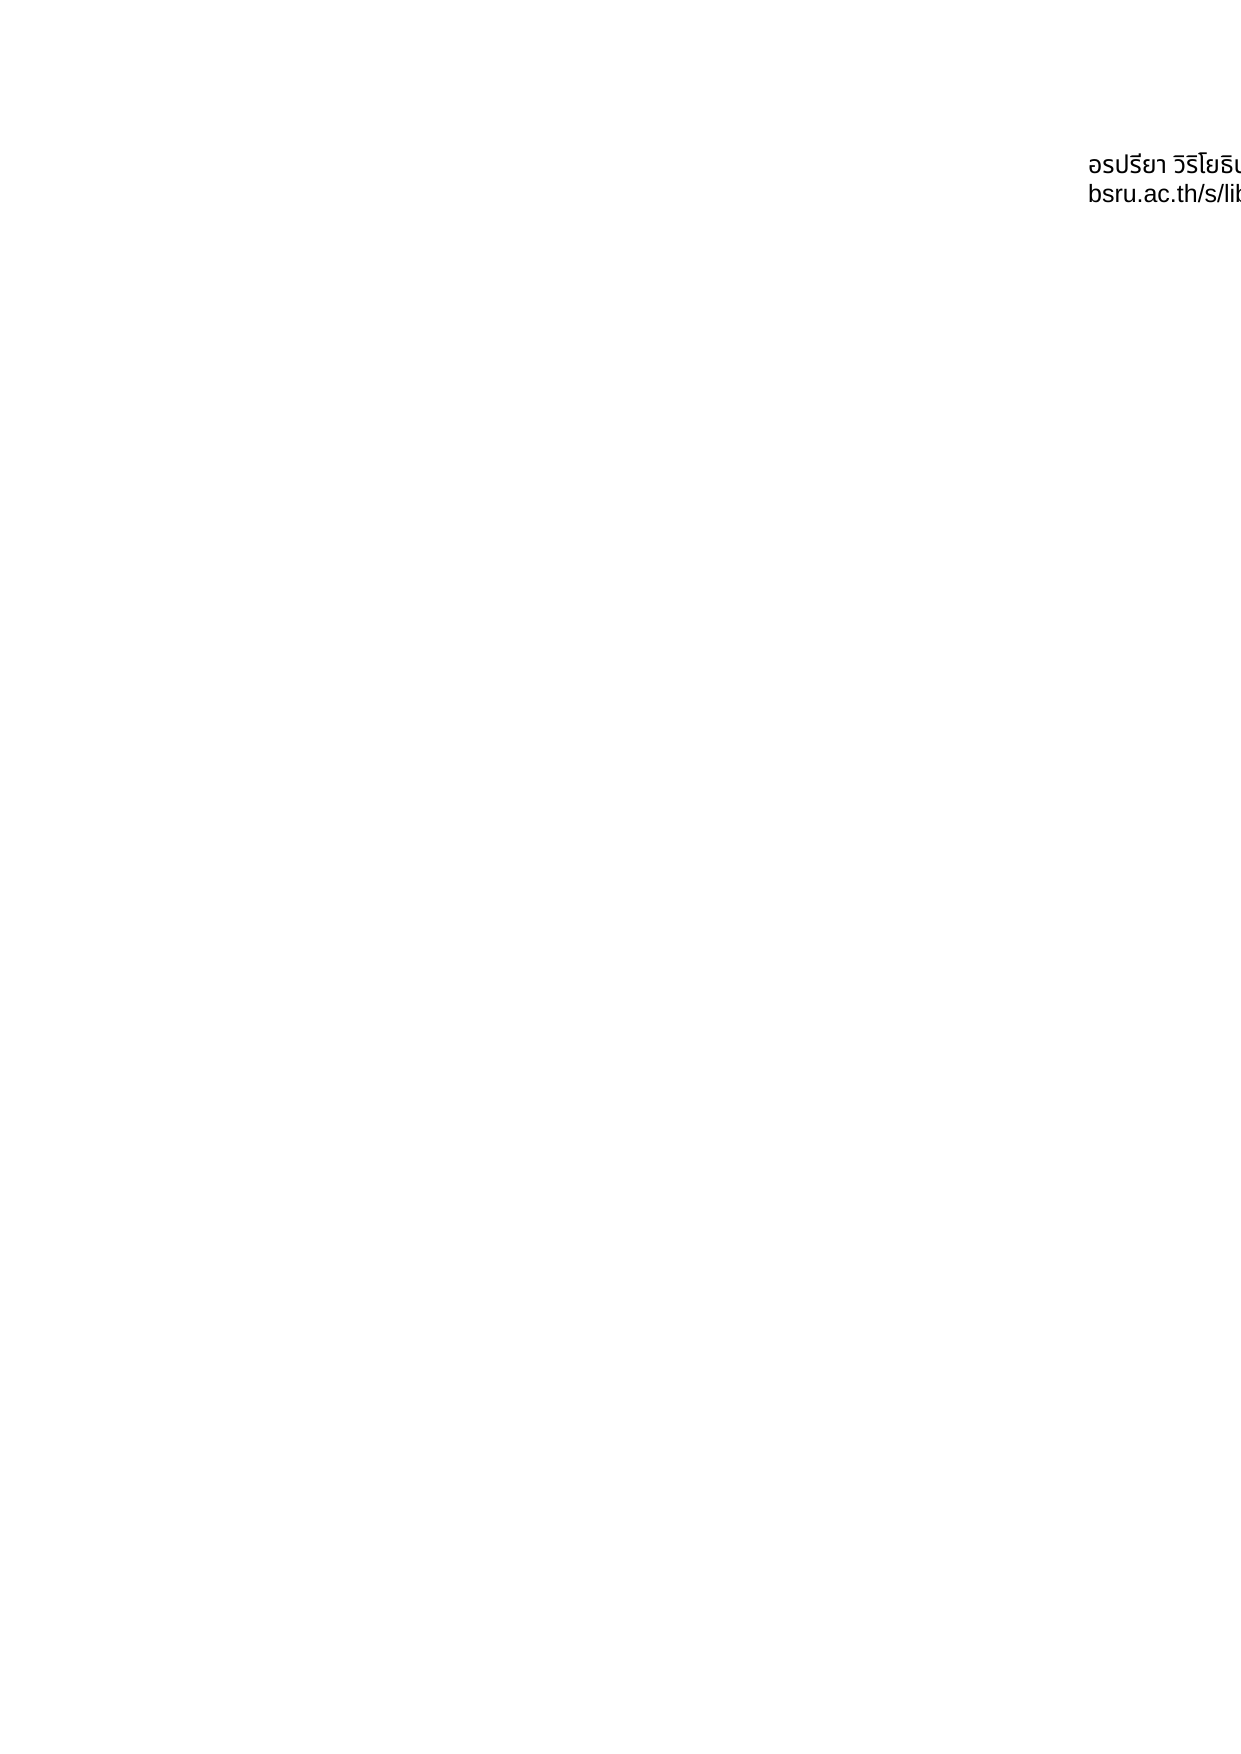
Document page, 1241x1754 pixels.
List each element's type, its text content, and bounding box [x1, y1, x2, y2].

text อรปรียา วิริโยธิน .การพัฒนาแผนการจัดการเรียนรู้เสริมทักษะการอ่านโน้ตฉับพลัน ตามแนว ทางการสอนแบบย้อนกลับ สำหรับนักเรียนแซกโซโฟน วิทยาลัยนาฏศิลป. มหาวิทยาลัยราชภัฏบ้านสมเด็จเจ้าพระยา. สำนักวิทยบริการและเทคโนโลยีสารสนเทศ, คลังข้อมูลดิจิทัล สำนักวิทยบริการและเทคโนโลยีสารสนเทศ, accessed October 15, 2025, http://dlib.bsru.ac.th/s/library/item/3490 [1088, 150, 1240, 207]
